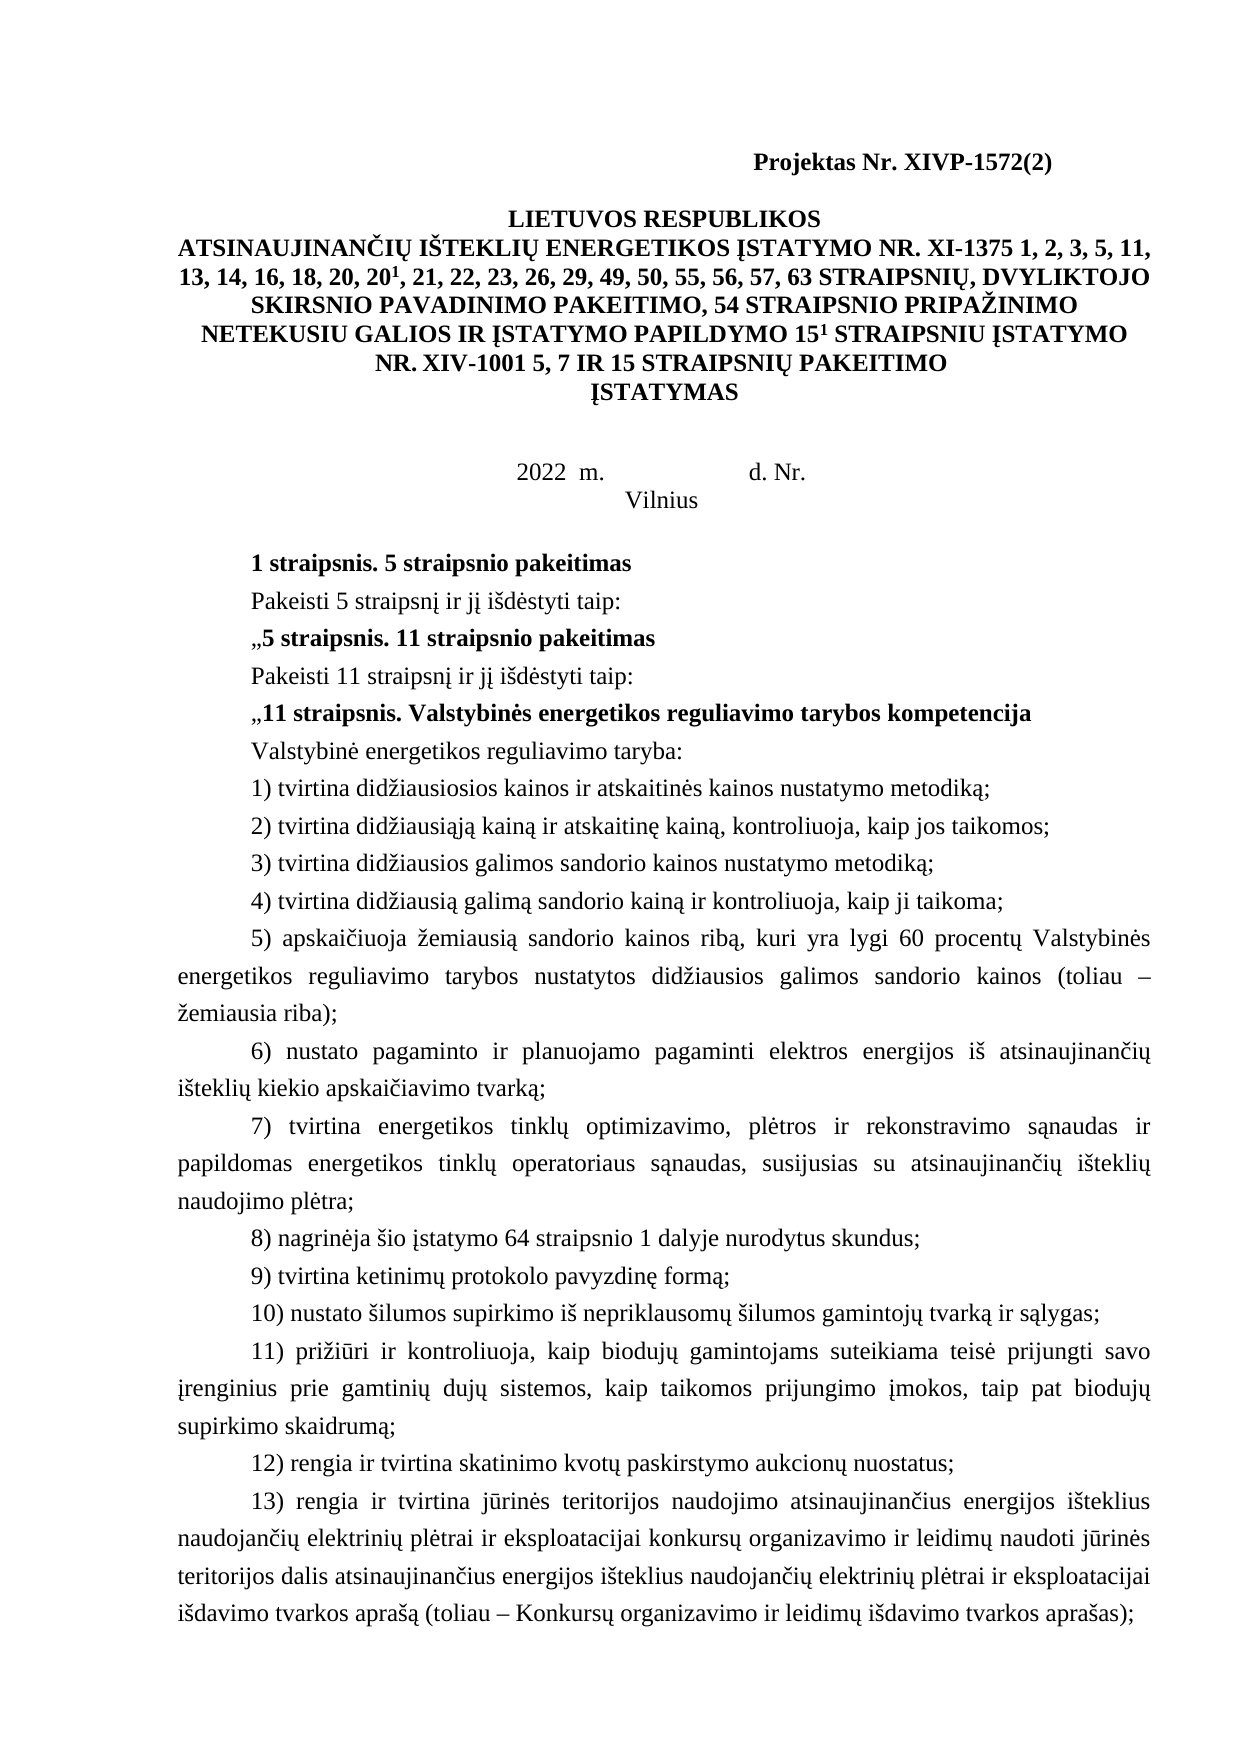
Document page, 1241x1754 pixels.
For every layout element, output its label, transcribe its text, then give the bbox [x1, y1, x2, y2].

text 2022 m. d. Nr. Vilnius [177, 457, 1152, 514]
text 6) nustato pagaminto ir planuojamo pagaminti elektros energijos iš atsinaujinančių išteklių kiekio apskaičiavimo tvarką; [177, 1027, 1152, 1102]
text Atsinaujinančių išteklių energetikos ĮSTATYMO NR. XI-1375 1, 2, 3, 5, 11, 13, 14, 16, 18, 20, 201, 21, 22, 23, 26, 29, 49, 50, 55, 56, 57, 63 STRAIPSNIŲ, dvyliktojo skirsnio pavadinimo pakeitimo, 54 straipsnio pripažinimo netekusiu galios ir įstatymo paPILDYMO 151 STRAIPSNIu įstatymo NR. XIV-1001 5, 7 ir 15 STRAIPSNIų PAKEITIMO [177, 233, 1152, 377]
text 9) tvirtina ketinimų protokolo pavyzdinę formą; [177, 1252, 1152, 1290]
text 4) tvirtina didžiausią galimą sandorio kainą ir kontroliuoja, kaip ji taikoma; [177, 877, 1152, 915]
text Projektas Nr. XIVP-1572(2) [753, 147, 1152, 204]
text 8) nagrinėja šio įstatymo 64 straipsnio 1 dalyje nurodytus skundus; [177, 1215, 1152, 1252]
text Valstybinė energetikos reguliavimo taryba: [177, 727, 1152, 765]
text 2) tvirtina didžiausiąją kainą ir atskaitinę kainą, kontroliuoja, kaip jos taikomos; [177, 802, 1152, 840]
text „5 straipsnis. 11 straipsnio pakeitimas [177, 615, 1152, 652]
text LIETUVOS RESPUBLIKOS [177, 204, 1152, 233]
text 7) tvirtina energetikos tinklų optimizavimo, plėtros ir rekonstravimo sąnaudas ir papildomas energetikos tinklų operatoriaus sąnaudas, susijusias su atsinaujinančių išteklių naudojimo plėtra; [177, 1102, 1152, 1215]
text 11) prižiūri ir kontroliuoja, kaip biodujų gamintojams suteikiama teisė prijungti savo įrenginius prie gamtinių dujų sistemos, kaip taikomos prijungimo įmokos, taip pat biodujų supirkimo skaidrumą; [177, 1327, 1152, 1440]
text 12) rengia ir tvirtina skatinimo kvotų paskirstymo aukcionų nuostatus; [177, 1440, 1152, 1477]
text „11 straipsnis. Valstybinės energetikos reguliavimo tarybos kompetencija [177, 690, 1152, 727]
text 5) apskaičiuoja žemiausią sandorio kainos ribą, kuri yra lygi 60 procentų Valstybinės energetikos reguliavimo tarybos nustatytos didžiausios galimos sandorio kainos (toliau – žemiausia riba); [177, 915, 1152, 1027]
text Pakeisti 11 straipsnį ir jį išdėstyti taip: [177, 652, 1152, 690]
text 1) tvirtina didžiausiosios kainos ir atskaitinės kainos nustatymo metodiką; [177, 765, 1152, 802]
text 1 straipsnis. 5 straipsnio pakeitimas [177, 540, 1152, 577]
text Pakeisti 5 straipsnį ir jį išdėstyti taip: [177, 577, 1152, 615]
text 10) nustato šilumos supirkimo iš nepriklausomų šilumos gamintojų tvarką ir sąlygas; [177, 1290, 1152, 1327]
text ĮSTATYMAS [177, 377, 1152, 406]
text 3) tvirtina didžiausios galimos sandorio kainos nustatymo metodiką; [177, 840, 1152, 877]
text 13) rengia ir tvirtina jūrinės teritorijos naudojimo atsinaujinančius energijos išteklius naudojančių elektrinių plėtrai ir eksploatacijai konkursų organizavimo ir leidimų naudoti jūrinės teritorijos dalis atsinaujinančius energijos išteklius naudojančių elektrinių plėtrai ir eksploatacijai išdavimo tvarkos aprašą (toliau – Konkursų organizavimo ir leidimų išdavimo tvarkos aprašas); [177, 1477, 1152, 1627]
